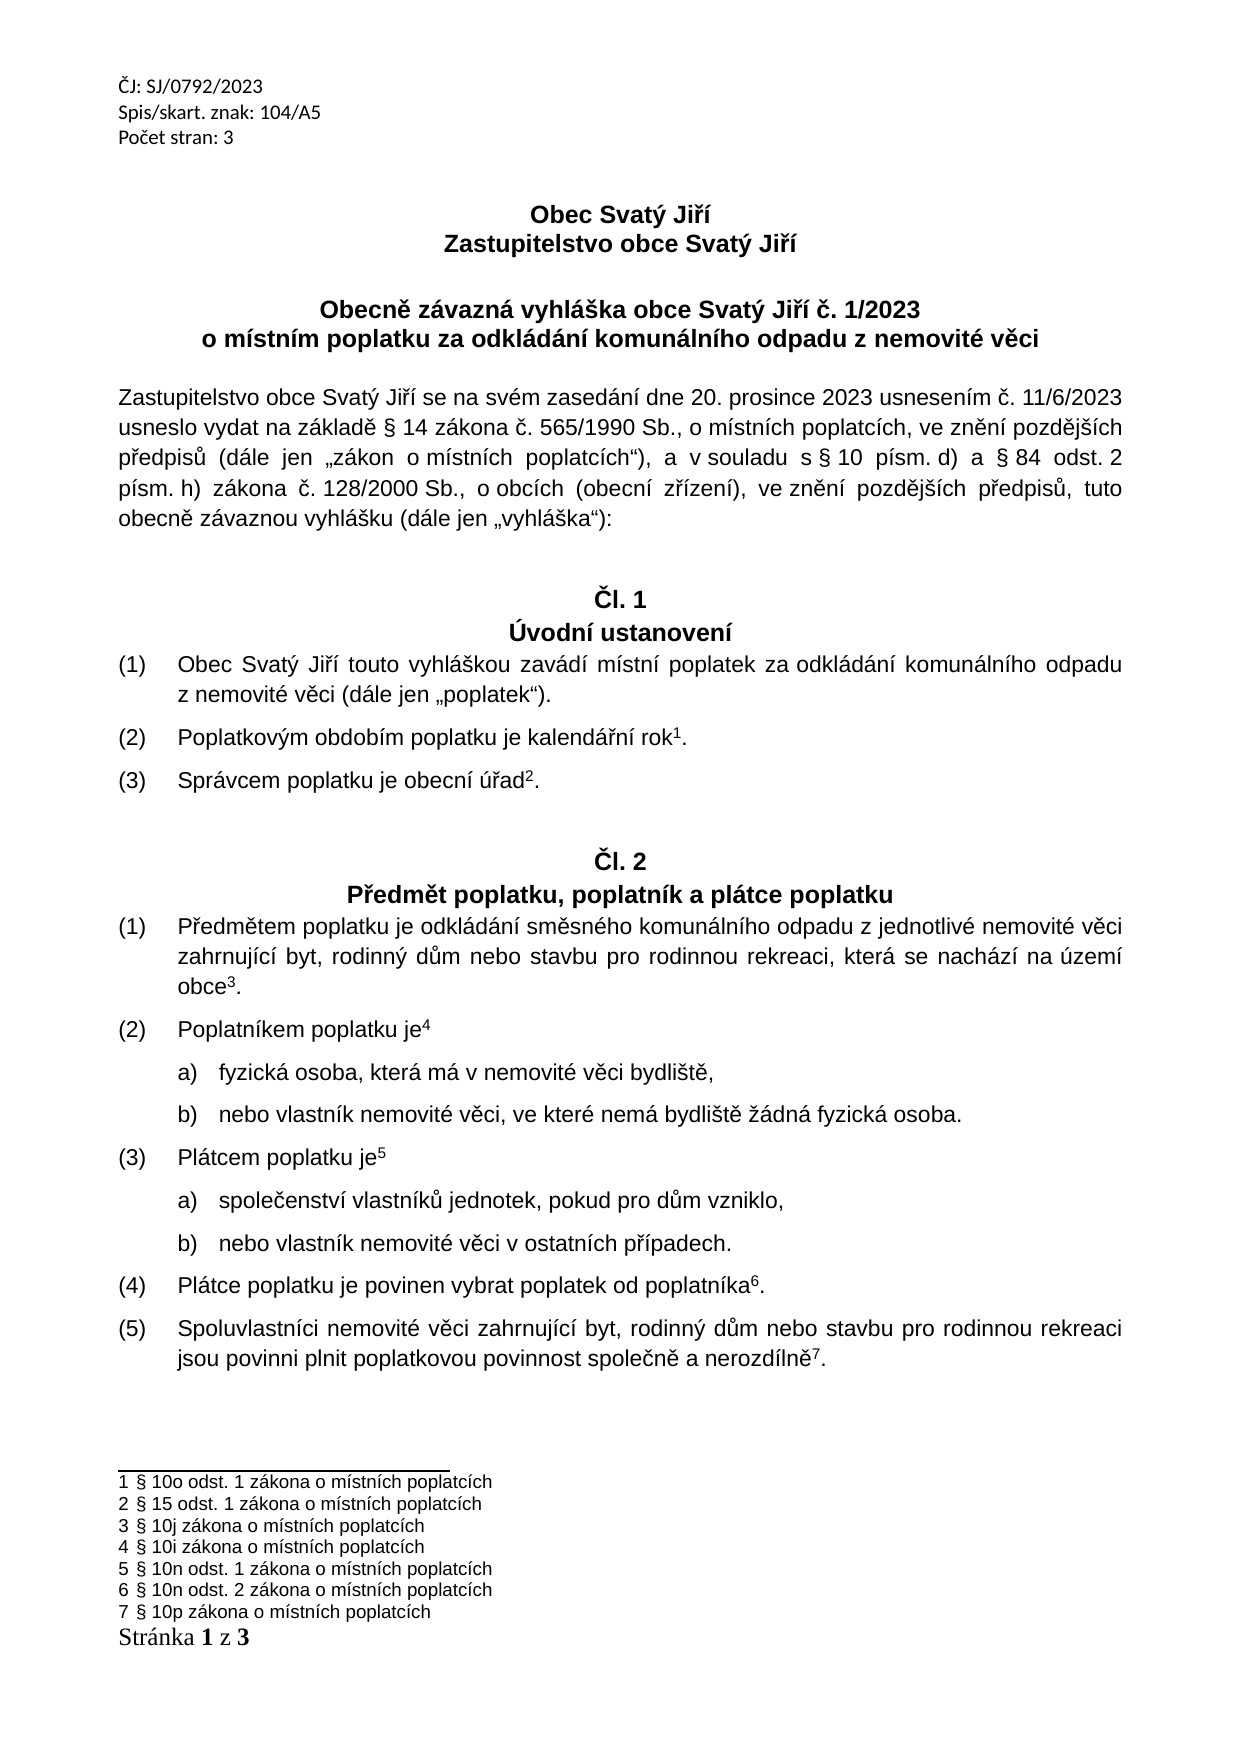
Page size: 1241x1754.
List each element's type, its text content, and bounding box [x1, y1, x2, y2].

subtitle Obecně závazná vyhláška obce Svatý Jiří č. 1/2023 o místním poplatku za odkládání komunálního odpadu z nemovité věci [118, 295, 1122, 353]
list § 15 odst. 1 zákona o místních poplatcích [118, 1493, 1122, 1514]
text Obec Svatý Jiří Zastupitelstvo obce Svatý Jiří [118, 200, 1122, 258]
list nebo vlastník nemovité věci v ostatních případech. [177, 1229, 1122, 1256]
text Zastupitelstvo obce Svatý Jiří se na svém zasedání dne 20. prosince 2023 usnesením č. 11/6/2023 usneslo vydat na základě § 14 zákona č. 565/1990 Sb., o místních poplatcích, ve znění pozdějších předpisů (dále jen „zákon o místních poplatcích“), a v souladu s § 10 písm. d) a § 84 odst. 2 písm. h) zákona č. 128/2000 Sb., o obcích (obecní zřízení), ve znění pozdějších předpisů, tuto obecně závaznou vyhlášku (dále jen „vyhláška“): [118, 384, 1122, 531]
list Spoluvlastníci nemovité věci zahrnující byt, rodinný dům nebo stavbu pro rodinnou rekreaci jsou povinni plnit poplatkovou povinnost společně a nerozdílně. [118, 1315, 1122, 1372]
list Poplatníkem poplatku je [118, 1016, 1122, 1042]
list Obec Svatý Jiří touto vyhláškou zavádí místní poplatek za odkládání komunálního odpadu z nemovité věci (dále jen „poplatek“). [118, 651, 1122, 708]
list § 10n odst. 1 zákona o místních poplatcích [118, 1558, 1122, 1579]
list Plátce poplatku je povinen vybrat poplatek od poplatníka. [118, 1272, 1122, 1299]
list § 10j zákona o místních poplatcích [118, 1514, 1122, 1536]
list nebo vlastník nemovité věci, ve které nemá bydliště žádná fyzická osoba. [177, 1101, 1122, 1128]
list Poplatkovým obdobím poplatku je kalendářní rok. [118, 724, 1122, 750]
subtitle Čl. 2 Předmět poplatku, poplatník a plátce poplatku [118, 847, 1122, 909]
list Správcem poplatku je obecní úřad. [118, 767, 1122, 793]
list § 10p zákona o místních poplatcích [118, 1601, 1122, 1622]
list § 10o odst. 1 zákona o místních poplatcích [118, 1471, 1122, 1493]
list společenství vlastníků jednotek, pokud pro dům vzniklo, [177, 1187, 1122, 1213]
list Předmětem poplatku je odkládání směsného komunálního odpadu z jednotlivé nemovité věci zahrnující byt, rodinný dům nebo stavbu pro rodinnou rekreaci, která se nachází na území obce. [118, 913, 1122, 1000]
list § 10n odst. 2 zákona o místních poplatcích [118, 1579, 1122, 1601]
list Plátcem poplatku je [118, 1144, 1122, 1171]
list fyzická osoba, která má v nemovité věci bydliště, [177, 1059, 1122, 1085]
subtitle Čl. 1 Úvodní ustanovení [118, 585, 1122, 647]
list § 10i zákona o místních poplatcích [118, 1536, 1122, 1558]
